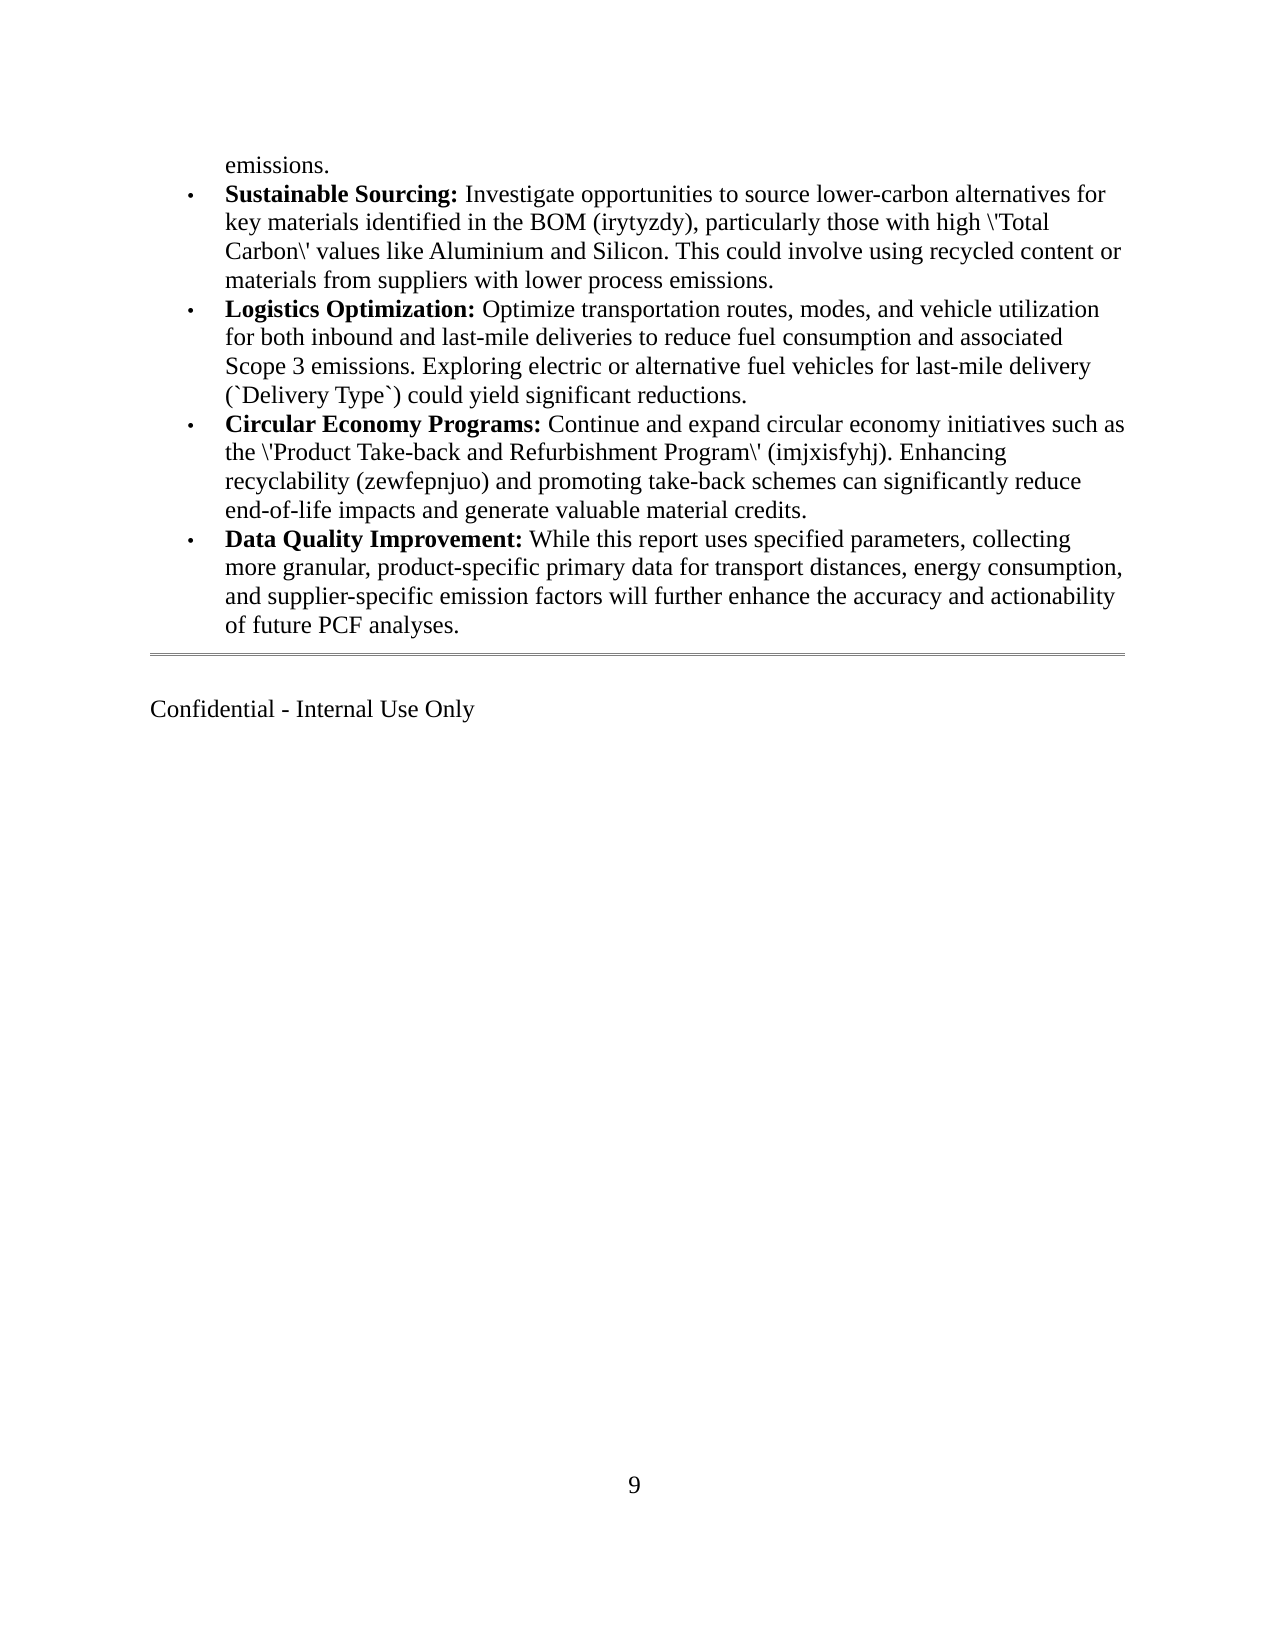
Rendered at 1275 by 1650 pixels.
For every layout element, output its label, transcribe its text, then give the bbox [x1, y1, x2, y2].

text Confidential - Internal Use Only [150, 694, 1125, 723]
list Logistics Optimization: Optimize transportation routes, modes, and vehicle utilization for both inbound and last-mile deliveries to reduce fuel consumption and associated Scope 3 emissions. Exploring electric or alternative fuel vehicles for last-mile delivery (`Delivery Type`) could yield significant reductions. [187, 294, 1125, 409]
list Sustainable Sourcing: Investigate opportunities to source lower-carbon alternatives for key materials identified in the BOM (irytyzdy), particularly those with high \'Total Carbon\' values like Aluminium and Silicon. This could involve using recycled content or materials from suppliers with lower process emissions. [187, 179, 1125, 294]
list Data Quality Improvement: While this report uses specified parameters, collecting more granular, product-specific primary data for transport distances, energy consumption, and supplier-specific emission factors will further enhance the accuracy and actionability of future PCF analyses. [187, 524, 1125, 639]
list emissions. [187, 150, 1125, 179]
list Circular Economy Programs: Continue and expand circular economy initiatives such as the \'Product Take-back and Refurbishment Program\' (imjxisfyhj). Enhancing recyclability (zewfepnjuo) and promoting take-back schemes can significantly reduce end-of-life impacts and generate valuable material credits. [187, 409, 1125, 524]
